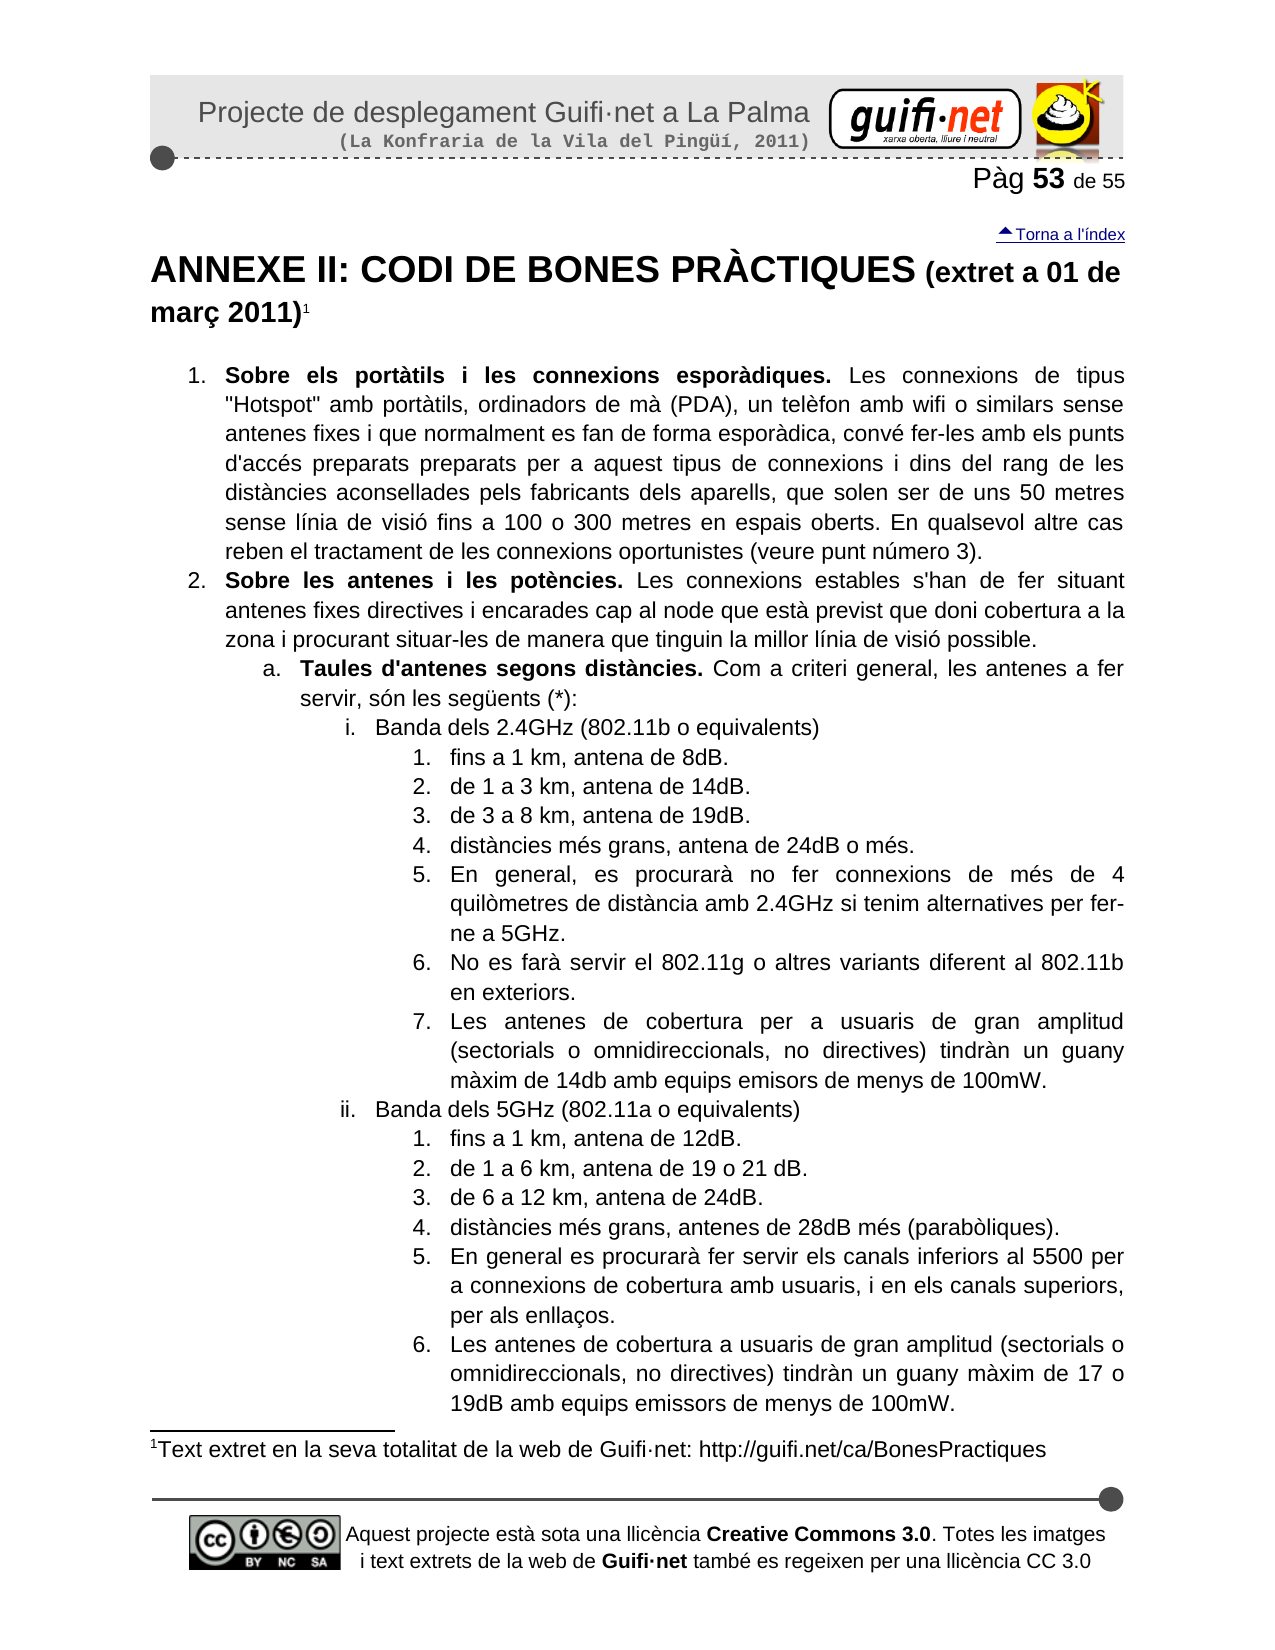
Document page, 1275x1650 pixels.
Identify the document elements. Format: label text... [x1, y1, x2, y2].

list fins a 1 km, antena de 12dB. [412, 1126, 1125, 1152]
list No es farà servir el 802.11g o altres variants diferent al 802.11b en exteriors. [412, 950, 1125, 1005]
list fins a 1 km, antena de 8dB. [412, 744, 1125, 770]
text 5Torna a l'índex [150, 225, 1125, 246]
list En general es procurarà fer servir els canals inferiors al 5500 per a connexions de cobertura amb usuaris, i en els canals superiors, per als enllaços. [412, 1243, 1125, 1328]
list En general, es procurarà no fer connexions de més de 4 quilòmetres de distància amb 2.4GHz si tenim alternatives per fer-ne a 5GHz. [412, 862, 1125, 946]
list de 6 a 12 km, antena de 24dB. [412, 1185, 1125, 1210]
text Text extret en la seva totalitat de la web de Guifi·net: http://guifi.net/ca/BonesPractiques [150, 1437, 1125, 1462]
picture [821, 75, 1116, 173]
list Banda dels 5GHz (802.11a o equivalents) [150, 1097, 1125, 1122]
list Sobre les antenes i les potències. Les connexions estables s'han de fer situant antenes fixes directives i encarades cap al node que està previst que doni cobertura a la zona i procurant situar-les de manera que tinguin la millor línia de visió possible. [187, 568, 1125, 652]
list distàncies més grans, antenes de 28dB més (parabòliques). [412, 1214, 1125, 1240]
list Banda dels 2.4GHz (802.11b o equivalents) [150, 715, 1125, 740]
list Sobre els portàtils i les connexions esporàdiques. Les connexions de tipus "Hotspot" amb portàtils, ordinadors de mà (PDA), un telèfon amb wifi o similars sense antenes fixes i que normalment es fan de forma esporàdica, convé fer-les amb els punts d'accés preparats preparats per a aquest tipus de connexions i dins del rang de les distàncies aconsellades pels fabricants dels aparells, que solen ser de uns 50 metres sense línia de visió fins a 100 o 300 metres en espais oberts. En qualsevol altre cas reben el tractament de les connexions oportunistes (veure punt número 3). [187, 362, 1125, 564]
list Taules d'antenes segons distàncies. Com a criteri general, les antenes a fer servir, són les següents (*): [262, 656, 1125, 711]
list distàncies més grans, antena de 24dB o més. [412, 832, 1125, 858]
list Les antenes de cobertura a usuaris de gran amplitud (sectorials o omnidireccionals, no directives) tindràn un guany màxim de 17 o 19dB amb equips emissors de menys de 100mW. [412, 1332, 1125, 1416]
list de 3 a 8 km, antena de 19dB. [412, 803, 1125, 828]
list Les antenes de cobertura per a usuaris de gran amplitud (sectorials o omnidireccionals, no directives) tindràn un guany màxim de 14db amb equips emisors de menys de 100mW. [412, 1008, 1125, 1093]
list de 1 a 3 km, antena de 14dB. [412, 773, 1125, 799]
text ANNEXE II: CODI DE BONES PRÀCTIQUES (extret a 01 de març 2011) [150, 249, 1125, 328]
list de 1 a 6 km, antena de 19 o 21 dB. [412, 1155, 1125, 1181]
picture [189, 1515, 341, 1570]
